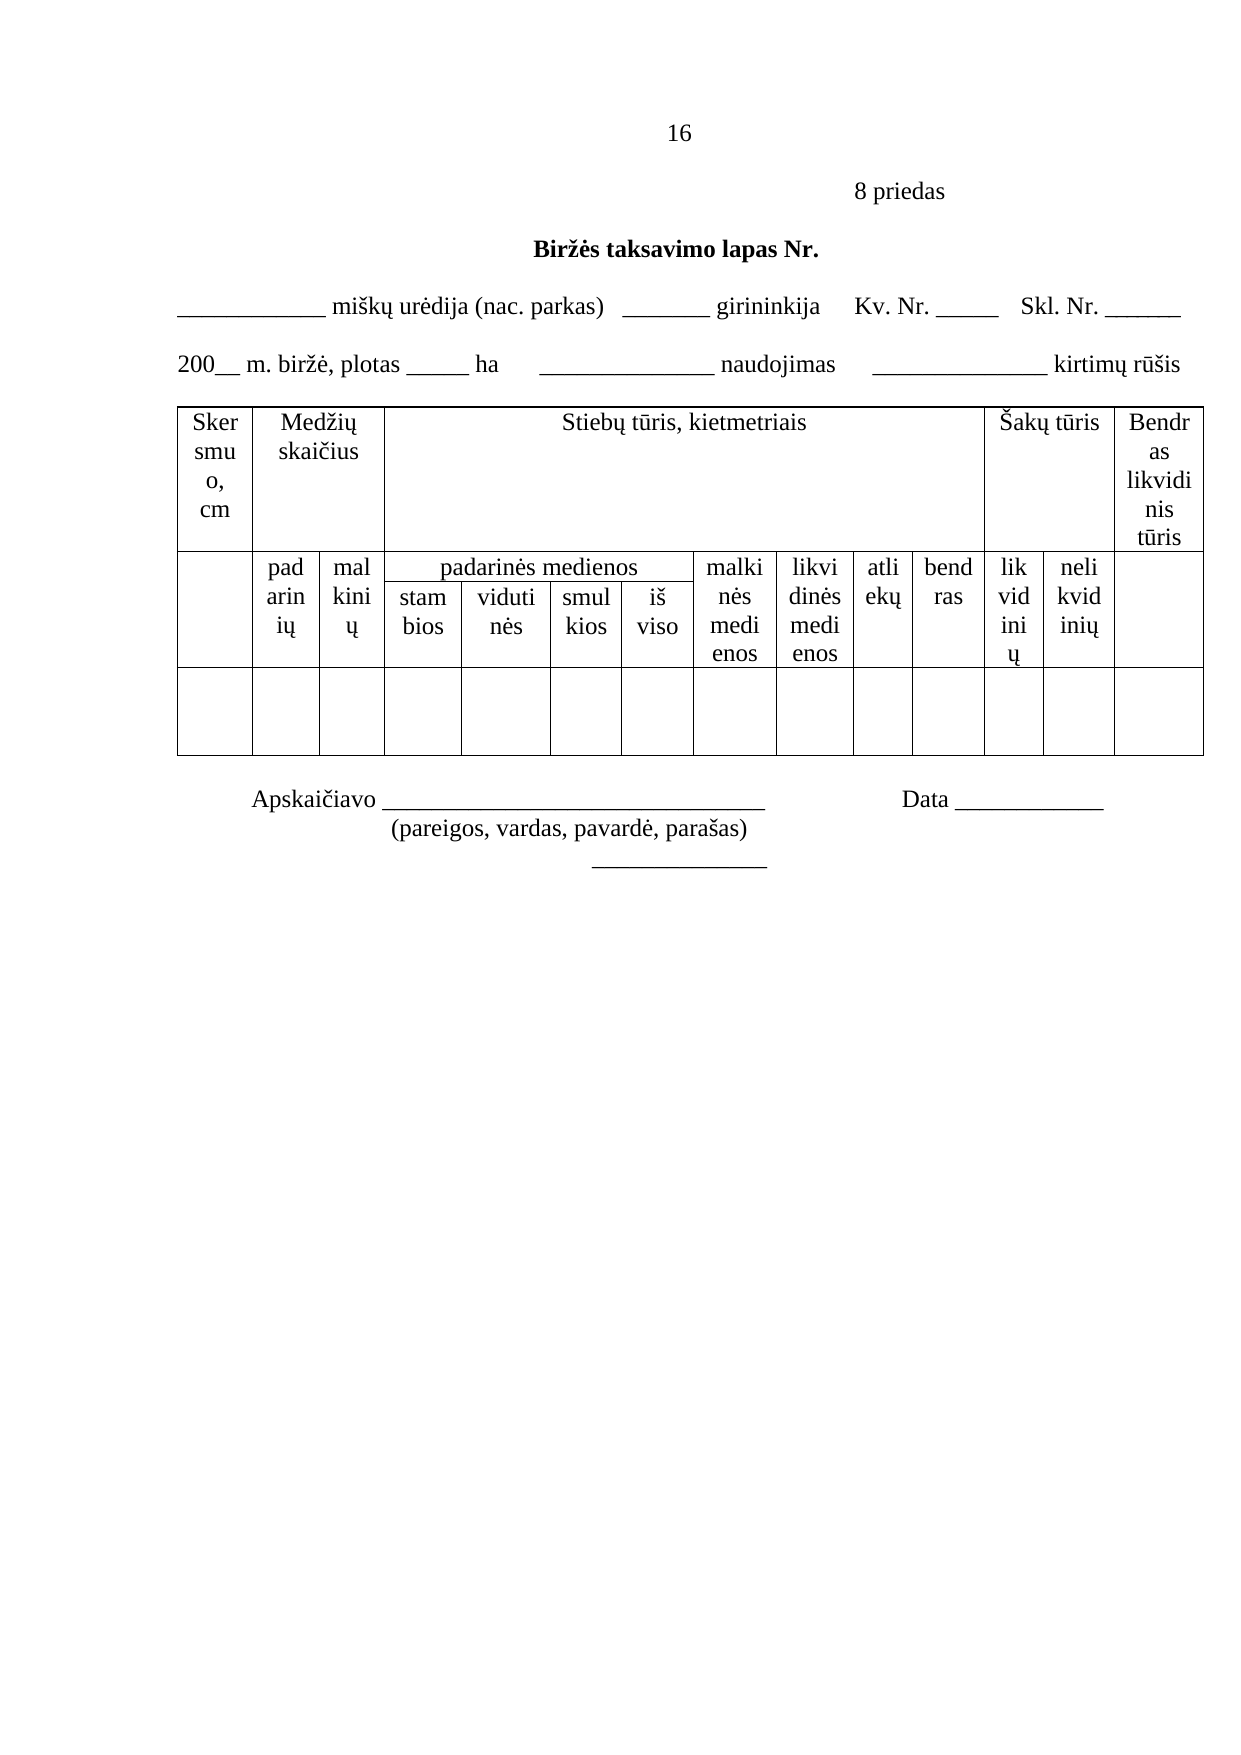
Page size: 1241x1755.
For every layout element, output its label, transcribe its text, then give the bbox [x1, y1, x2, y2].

table_header Šakų tūris [985, 408, 1114, 551]
table_cell malkinių [320, 552, 384, 667]
table_cell iš viso [622, 582, 693, 667]
table_header Bendras likvidinis tūris [1115, 408, 1203, 551]
table_cell [1115, 552, 1203, 667]
table_cell [985, 668, 1043, 754]
table_cell [320, 668, 384, 754]
table_cell [913, 668, 984, 754]
table_cell [694, 668, 776, 754]
table_cell likvidinės medienos [777, 552, 853, 667]
text ______________ [177, 842, 1181, 871]
table_cell [385, 668, 461, 754]
table_cell [622, 668, 693, 754]
table_header Skersmuo, cm [178, 408, 252, 551]
table_cell [854, 668, 912, 754]
table_cell padarinės medienos [385, 552, 693, 581]
table_cell [551, 668, 621, 754]
text 200__ m. biržė, plotas _____ ha ______________ naudojimas ______________ kirtimų rūšis [177, 349, 1181, 378]
table_cell [178, 668, 252, 754]
table_cell smulkios [551, 582, 621, 667]
text miškų urėdija (nac. parkas) _______ girininkija Kv. Nr. _____ Skl. Nr. [177, 291, 1181, 320]
table_header Stiebų tūris, kietmetriais [385, 408, 984, 551]
text Biržės taksavimo lapas Nr. [177, 234, 1181, 263]
table_cell atliekų [854, 552, 912, 667]
table_header Medžių skaičius [253, 408, 384, 551]
table_cell nelikvidinių [1044, 552, 1114, 667]
table_cell [777, 668, 853, 754]
table_cell stambios [385, 582, 461, 667]
table_cell bendras [913, 552, 984, 667]
text (pareigos, vardas, pavardė, parašas) [177, 813, 1181, 842]
table_cell vidutinės [462, 582, 550, 667]
text 8 priedas [177, 176, 1181, 205]
table_cell [253, 668, 319, 754]
table_cell likvidinių [985, 552, 1043, 667]
table_cell padarinių [253, 552, 319, 667]
table_cell [178, 552, 252, 667]
table_cell malkinės medienos [694, 552, 776, 667]
text Apskaičiavo Data [177, 784, 1181, 813]
table_cell [462, 668, 550, 754]
table_cell [1044, 668, 1114, 754]
table_cell [1115, 668, 1203, 754]
